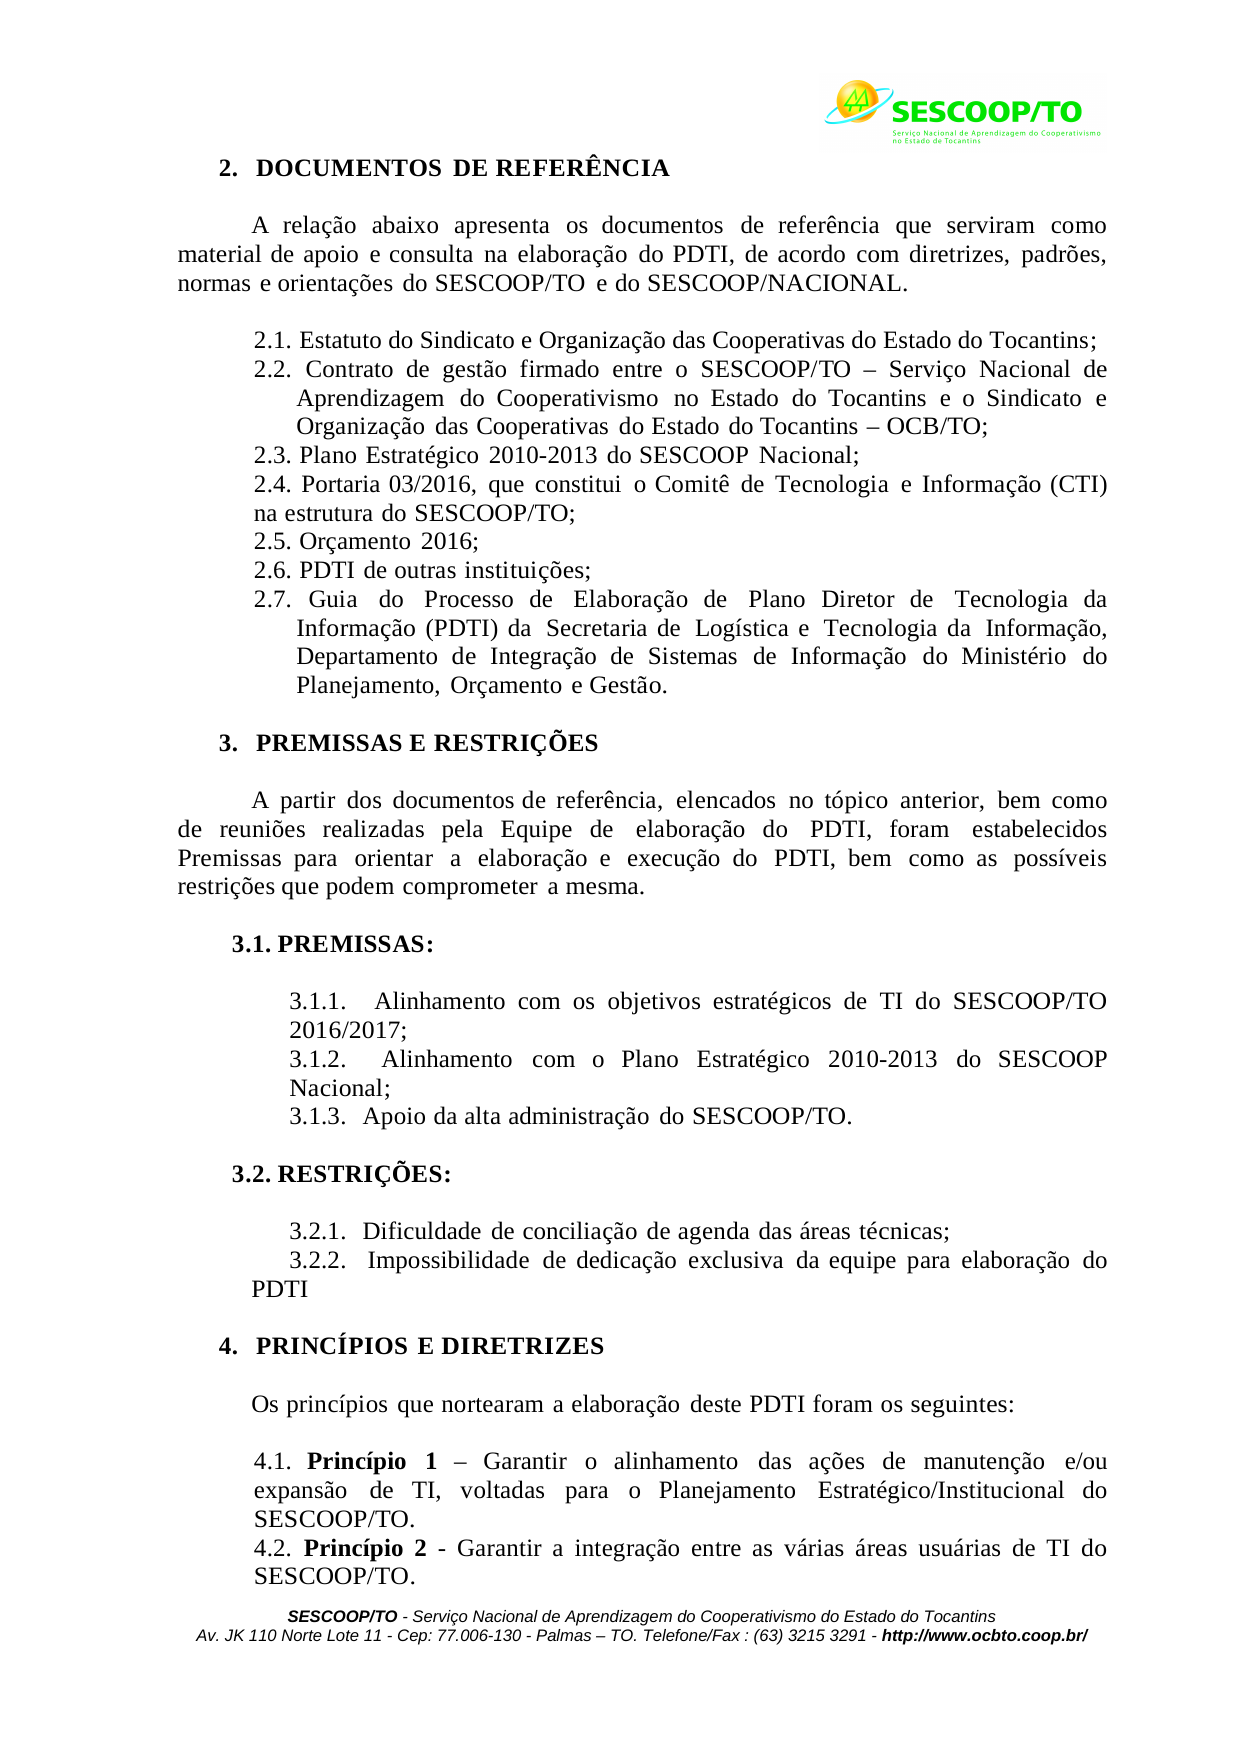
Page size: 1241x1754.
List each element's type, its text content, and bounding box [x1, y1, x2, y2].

text 3.2. RESTRIÇÕES: [232, 1159, 1107, 1188]
text 2. DOCUMENTOS DE REFERÊNCIA [218, 153, 1107, 181]
text 4.2. Princípio 2 - Garantir a integração entre as várias áreas usuárias de TI do SESCOOP/TO. [253, 1533, 1107, 1590]
text 4. PRINCÍPIOS E DIRETRIZES [218, 1331, 1107, 1360]
text 3.1. PREMISSAS: [232, 929, 1107, 958]
text 3.1.3. Apoio da alta administração do SESCOOP/TO. [289, 1101, 1107, 1130]
text 2.7. Guia do Processo de Elaboração de Plano Diretor de Tecnologia da Informação (PDTI) da Secretaria de Logística e Tecnologia da Informação, Departamento de Integração de Sistemas de Informação do Ministério do Planejamento, Orçamento e Gestão. [253, 584, 1107, 699]
text 2.1. Estatuto do Sindicato e Organização das Cooperativas do Estado do Tocantins; [253, 325, 1107, 354]
text 2.5. Orçamento 2016; [253, 526, 1107, 555]
text 3. PREMISSAS E RESTRIÇÕES [218, 728, 1107, 756]
text 2.4. Portaria 03/2016, que constitui o Comitê de Tecnologia e Informação (CTI) na estrutura do SESCOOP/TO; [253, 469, 1107, 526]
text 3.1.2. Alinhamento com o Plano Estratégico 2010-2013 do SESCOOP Nacional; [289, 1044, 1107, 1101]
text 3.1.1. Alinhamento com os objetivos estratégicos de TI do SESCOOP/TO 2016/2017; [289, 986, 1107, 1044]
text 2.6. PDTI de outras instituições; [253, 555, 1107, 584]
text Os princípios que nortearam a elaboração deste PDTI foram os seguintes: [177, 1389, 1107, 1418]
text A relação abaixo apresenta os documentos de referência que serviram como material de apoio e consulta na elaboração do PDTI, de acordo com diretrizes, padrões, normas e orientações do SESCOOP/TO e do SESCOOP/NACIONAL. [177, 210, 1107, 296]
text 2.2. Contrato de gestão firmado entre o SESCOOP/TO – Serviço Nacional de Aprendizagem do Cooperativismo no Estado do Tocantins e o Sindicato e Organização das Cooperativas do Estado do Tocantins – OCB/TO; [253, 354, 1107, 440]
text 4.1. Princípio 1 – Garantir o alinhamento das ações de manutenção e/ou expansão de TI, voltadas para o Planejamento Estratégico/Institucional do SESCOOP/TO. [253, 1446, 1107, 1533]
text 3.2.2. Impossibilidade de dedicação exclusiva da equipe para elaboração do PDTI [251, 1245, 1107, 1303]
text 3.2.1. Dificuldade de conciliação de agenda das áreas técnicas; [289, 1216, 1107, 1245]
text A partir dos documentos de referência, elencados no tópico anterior, bem como de reuniões realizadas pela Equipe de elaboração do PDTI, foram estabelecidos Premissas para orientar a elaboração e execução do PDTI, bem como as possíveis restrições que podem comprometer a mesma. [177, 785, 1107, 900]
text 2.3. Plano Estratégico 2010-2013 do SESCOOP Nacional; [253, 440, 1107, 469]
